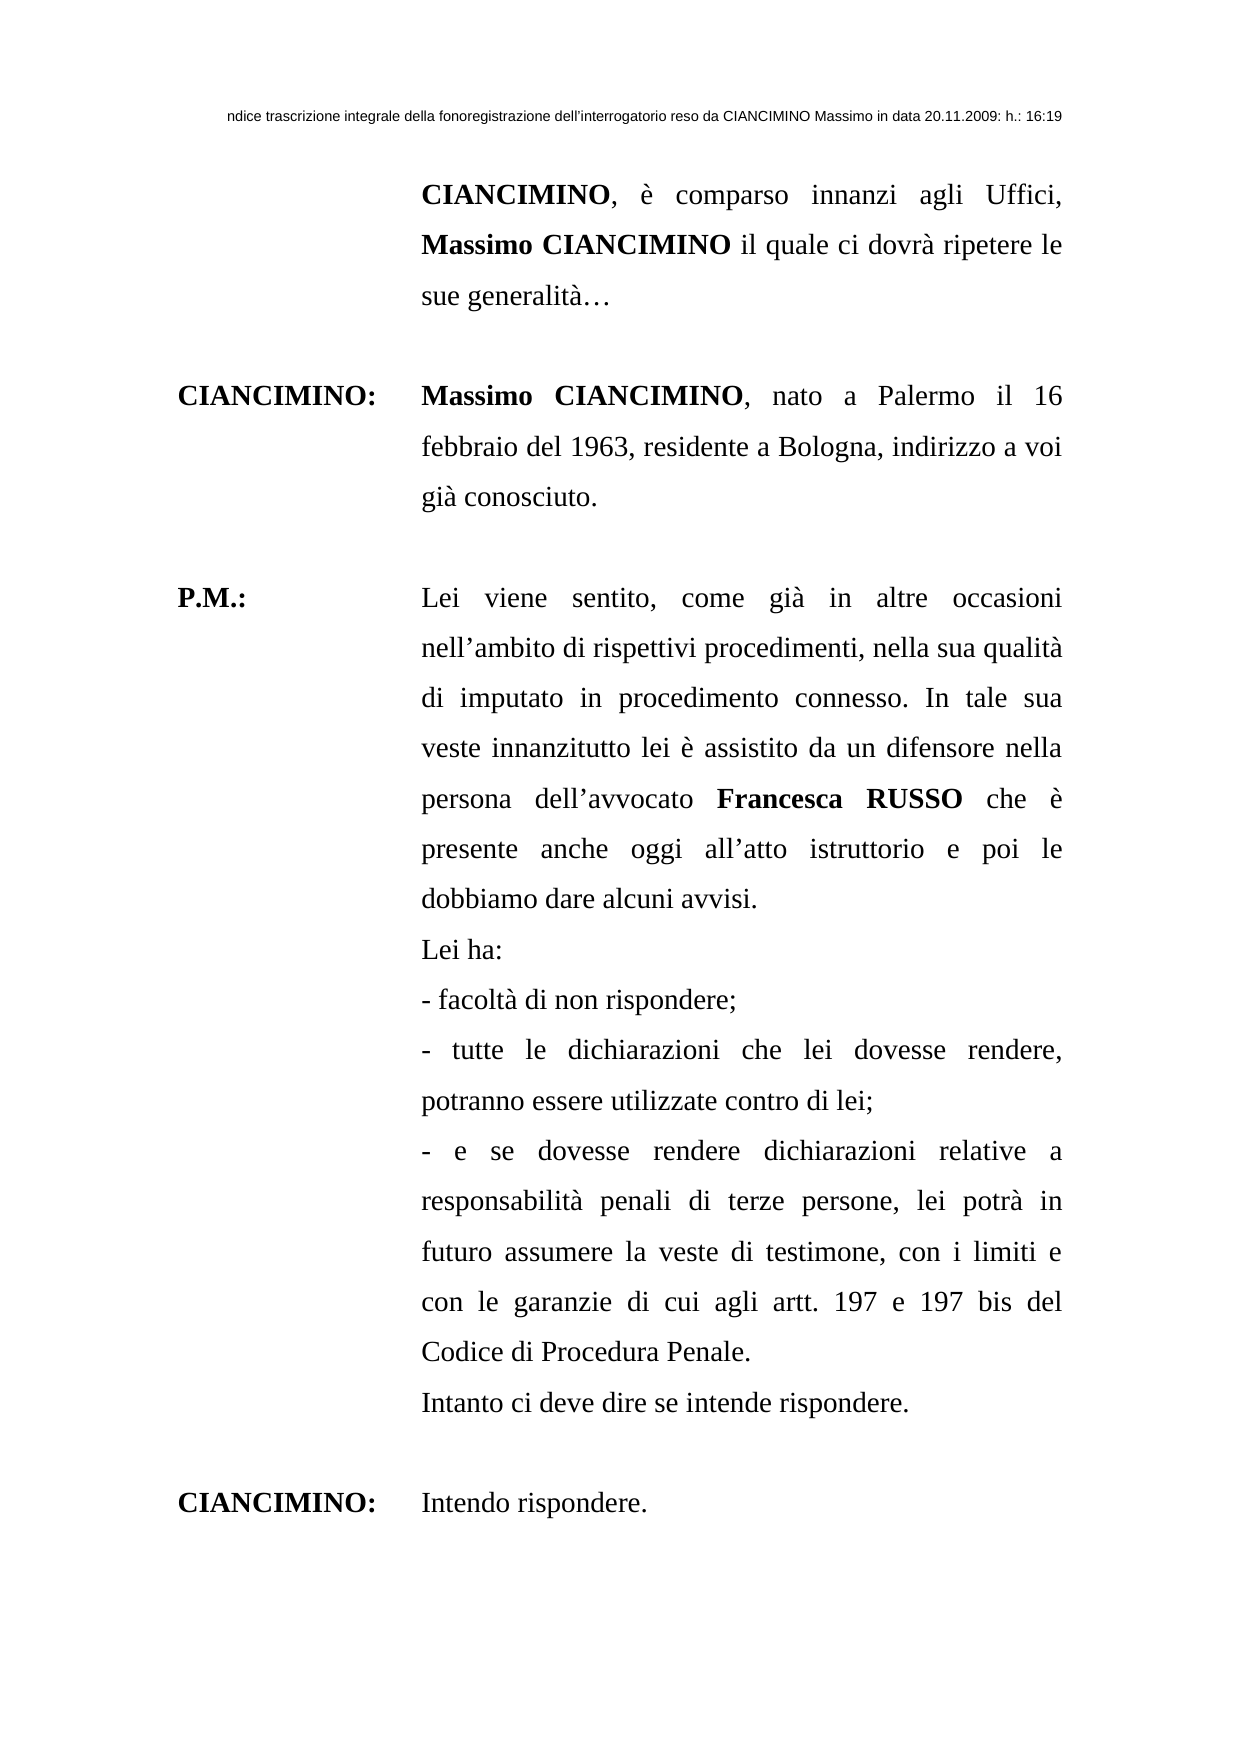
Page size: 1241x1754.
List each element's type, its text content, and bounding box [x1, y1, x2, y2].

text CIANCIMINO: Massimo CIANCIMINO, nato a Palermo il 16 febbraio del 1963, residente a Bologna, indirizzo a voi già conosciuto. [177, 378, 1063, 513]
text - facoltà di non rispondere; [177, 982, 1063, 1016]
text CIANCIMINO: Intendo rispondere. [177, 1485, 1063, 1519]
text P.M.: Lei viene sentito, come già in altre occasioni nell’ambito di rispettivi procedimenti, nella sua qualità di imputato in procedimento connesso. In tale sua veste innanzitutto lei è assistito da un difensore nella persona dell’avvocato Francesca RUSSO che è presente anche oggi all’atto istruttorio e poi le dobbiamo dare alcuni avvisi. [177, 580, 1063, 915]
text CIANCIMINO, è comparso innanzi agli Uffici, Massimo CIANCIMINO il quale ci dovrà ripetere le sue generalità… [177, 177, 1063, 311]
text - e se dovesse rendere dichiarazioni relative a responsabilità penali di terze persone, lei potrà in futuro assumere la veste di testimone, con i limiti e con le garanzie di cui agli artt. 197 e 197 bis del Codice di Procedura Penale. [177, 1133, 1063, 1368]
text Lei ha: [177, 932, 1063, 965]
text Intanto ci deve dire se intende rispondere. [177, 1385, 1063, 1418]
text - tutte le dichiarazioni che lei dovesse rendere, potranno essere utilizzate contro di lei; [177, 1032, 1063, 1116]
